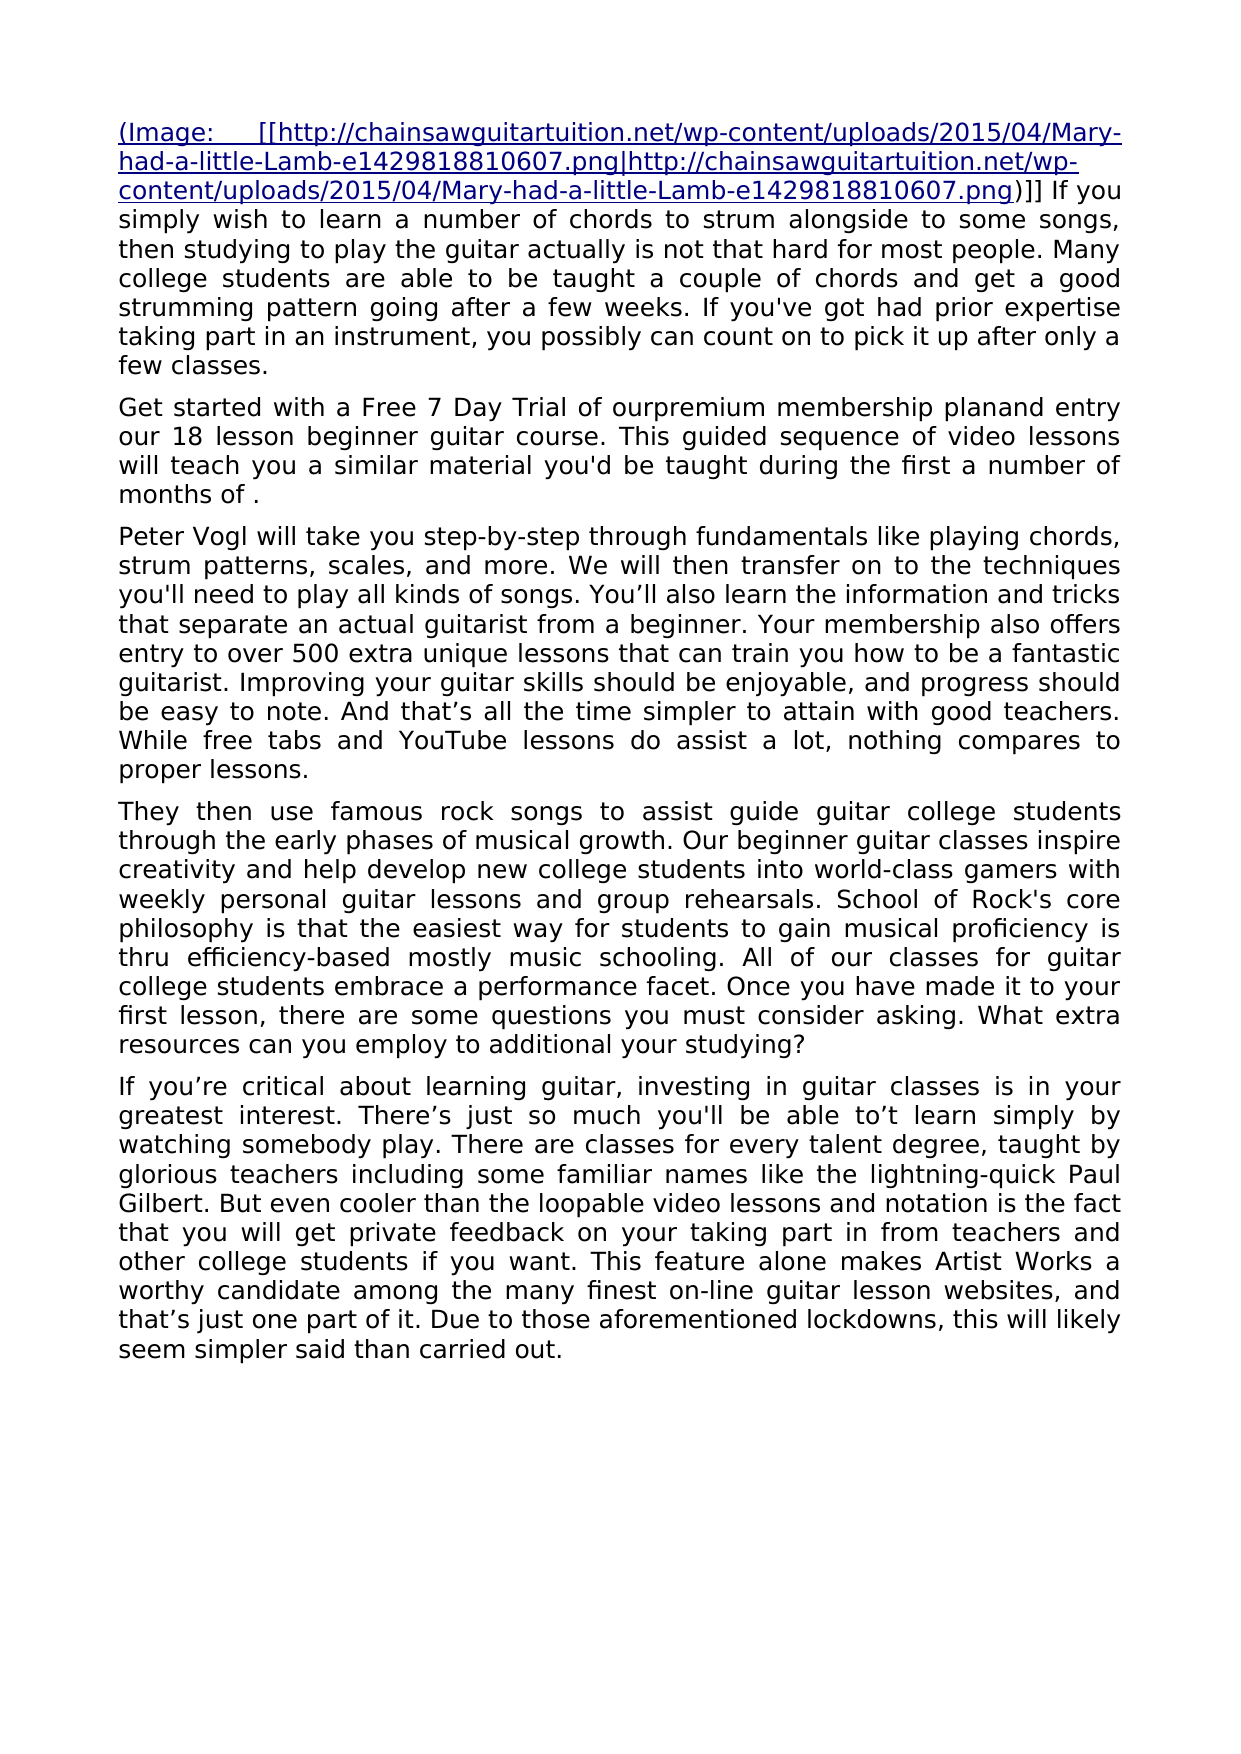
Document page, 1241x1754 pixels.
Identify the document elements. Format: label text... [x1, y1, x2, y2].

text If you’re critical about learning guitar, investing in guitar classes is in your greatest interest. There’s just so much you'll be able to’t learn simply by watching somebody play. There are classes for every talent degree, taught by glorious teachers including some familiar names like the lightning-quick Paul Gilbert. But even cooler than the loopable video lessons and notation is the fact that you will get private feedback on your taking part in from teachers and other college students if you want. This feature alone makes Artist Works a worthy candidate among the many finest on-line guitar lesson websites, and that’s just one part of it. Due to those aforementioned lockdowns, this will likely seem simpler said than carried out. [118, 1072, 1122, 1364]
text had-a-little-Lamb-e1429818810607.png|http://chainsawguitartuition.net/wp-content/uploads/2015/04/Mary-had-a-little-Lamb-e1429818810607.png)]] If you simply wish to learn a number of chords to strum alongside to some songs, then studying to play the guitar actually is not that hard for most people. Many college students are able to be taught a couple of chords and get a good strumming pattern going after a few weeks. If you've got had prior expertise taking part in an instrument, you possibly can count on to pick it up after only a few classes. [118, 145, 1122, 381]
text Get started with a Free 7 Day Trial of ourpremium membership planand entry our 18 lesson beginner guitar course. This guided sequence of video lessons will teach you a similar material you'd be taught during the first a number of months of . [118, 393, 1122, 510]
text Peter Vogl will take you step-by-step through fundamentals like playing chords, strum patterns, scales, and more. We will then transfer on to the techniques you'll need to play all kinds of songs. You’ll also learn the information and tricks that separate an actual guitarist from a beginner. Your membership also offers entry to over 500 extra unique lessons that can train you how to be a fantastic guitarist. Improving your guitar skills should be enjoyable, and progress should be easy to note. And that’s all the time simpler to attain with good teachers. While free tabs and YouTube lessons do assist a lot, nothing compares to proper lessons. [118, 522, 1122, 785]
text They then use famous rock songs to assist guide guitar college students through the early phases of musical growth. Our beginner guitar classes inspire creativity and help develop new college students into world-class gamers with weekly personal guitar lessons and group rehearsals. School of Rock's core philosophy is that the easiest way for students to gain musical proficiency is thru efficiency-based mostly music schooling. All of our classes for guitar college students embrace a performance facet. Once you have made it to your first lesson, there are some questions you must consider asking. What extra resources can you employ to additional your studying? [118, 797, 1122, 1060]
text (Image: [[http://chainsawguitartuition.net/wp-content/uploads/2015/04/Mary- [118, 118, 1122, 143]
